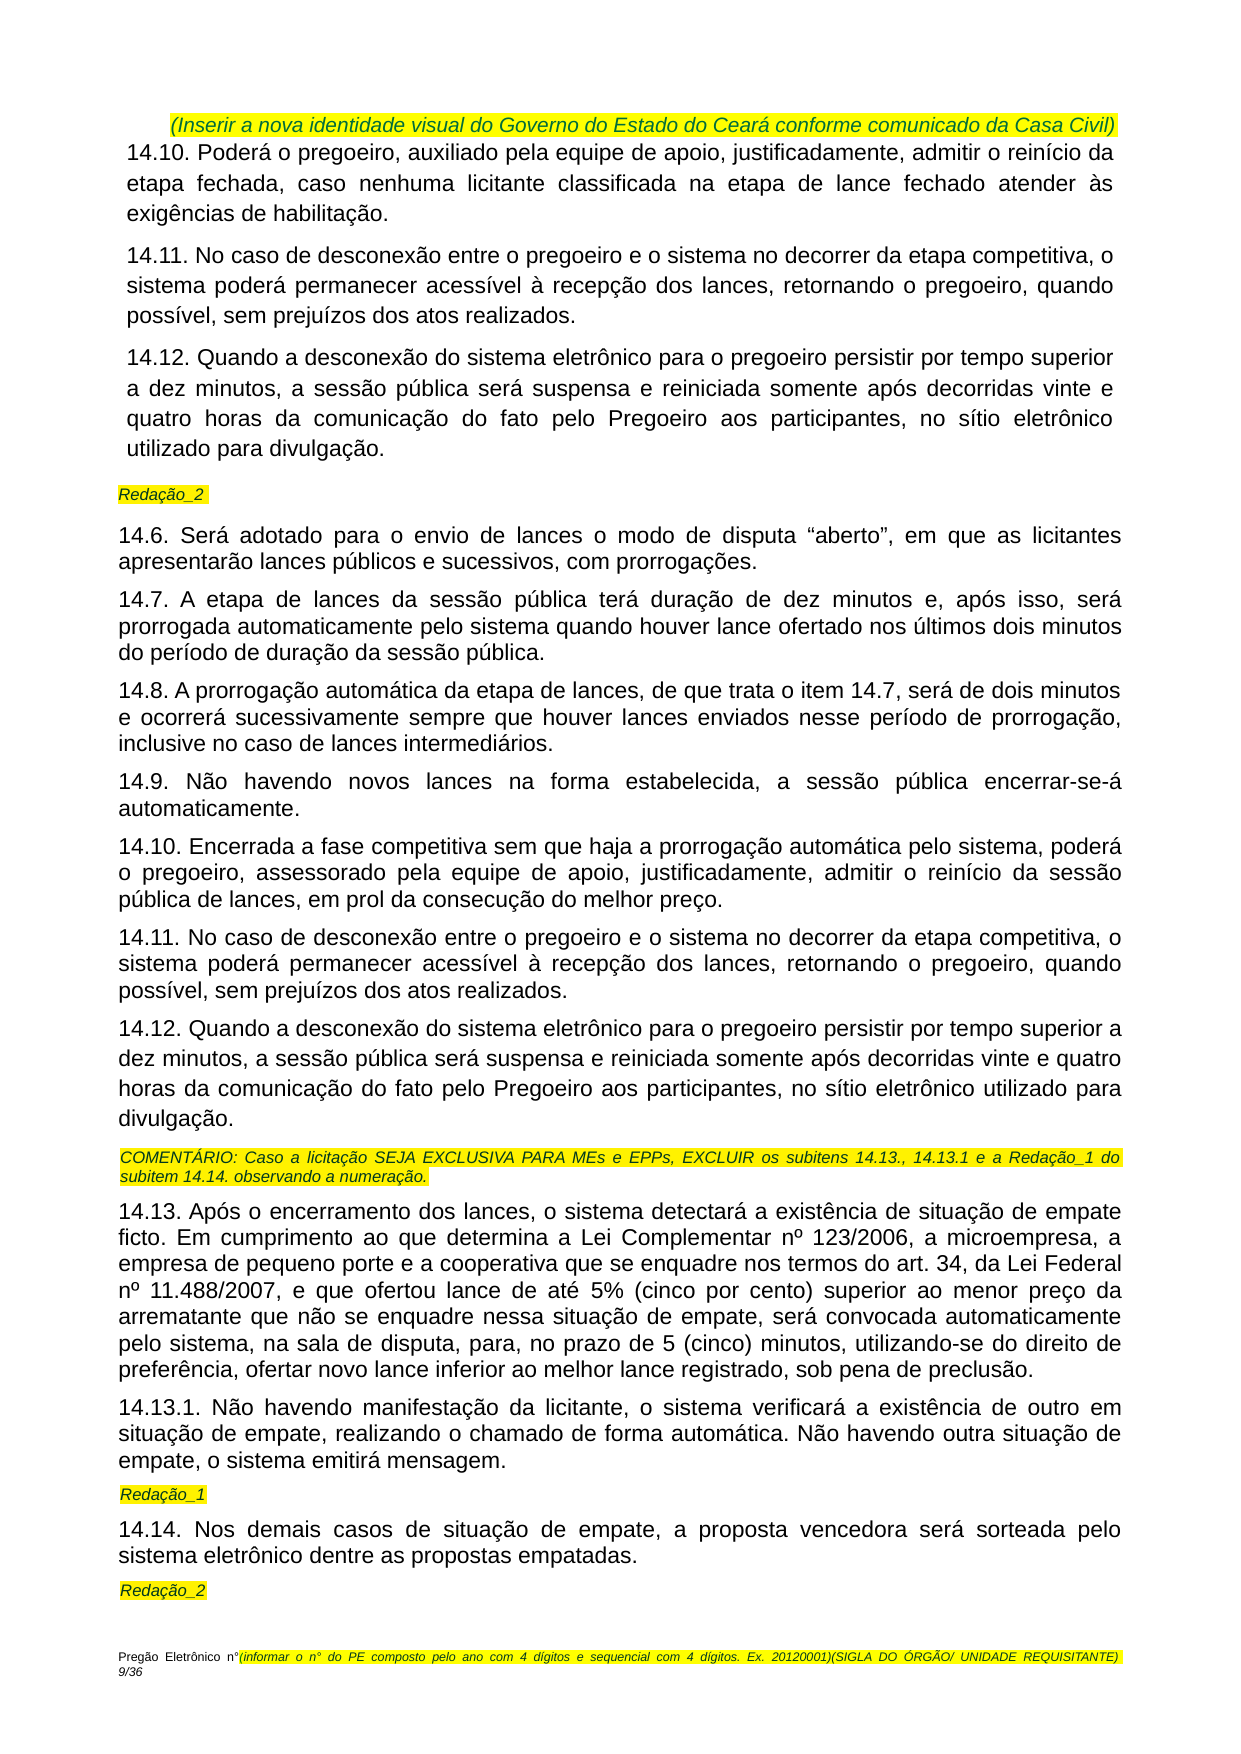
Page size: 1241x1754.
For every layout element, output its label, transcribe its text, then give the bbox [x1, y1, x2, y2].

text 14.8. A prorrogação automática da etapa de lances, de que trata o item 14.7, será de dois minutos e ocorrerá sucessivamente sempre que houver lances enviados nesse período de prorrogação, inclusive no caso de lances intermediários. [118, 677, 1123, 756]
text 14.9. Não havendo novos lances na forma estabelecida, a sessão pública encerrar-se-á automaticamente. [118, 768, 1123, 821]
text 14.11. No caso de desconexão entre o pregoeiro e o sistema no decorrer da etapa competitiva, o sistema poderá permanecer acessível à recepção dos lances, retornando o pregoeiro, quando possível, sem prejuízos dos atos realizados. [118, 924, 1123, 1003]
text 14.14. Nos demais casos de situação de empate, a proposta vencedora será sorteada pelo sistema eletrônico dentre as propostas empatadas. [118, 1516, 1123, 1569]
text 14.11. No caso de desconexão entre o pregoeiro e o sistema no decorrer da etapa competitiva, o sistema poderá permanecer acessível à recepção dos lances, retornando o pregoeiro, quando possível, sem prejuízos dos atos realizados. [118, 240, 1123, 329]
text 14.13. Após o encerramento dos lances, o sistema detectará a existência de situação de empate ficto. Em cumprimento ao que determina a Lei Complementar nº 123/2006, a microempresa, a empresa de pequeno porte e a cooperativa que se enquadre nos termos do art. 34, da Lei Federal nº 11.488/2007, e que ofertou lance de até 5% (cinco por cento) superior ao menor preço da arrematante que não se enquadre nessa situação de empate, será convocada automaticamente pelo sistema, na sala de disputa, para, no prazo de 5 (cinco) minutos, utilizando-se do direito de preferência, ofertar novo lance inferior ao melhor lance registrado, sob pena de preclusão. [118, 1198, 1123, 1382]
text COMENTÁRIO: Caso a licitação SEJA EXCLUSIVA PARA MEs e EPPs, EXCLUIR os subitens 14.13., 14.13.1 e a Redação_1 do subitem 14.14. observando a numeração. [120, 1147, 1123, 1186]
list 14.12. Quando a desconexão do sistema eletrônico para o pregoeiro persistir por tempo superior a dez minutos, a sessão pública será suspensa e reiniciada somente após decorridas vinte e quatro horas da comunicação do fato pelo Pregoeiro aos participantes, no sítio eletrônico utilizado para divulgação. [118, 1015, 1123, 1132]
text 14.6. Será adotado para o envio de lances o modo de disputa “aberto”, em que as licitantes apresentarão lances públicos e sucessivos, com prorrogações. [118, 522, 1123, 574]
text 14.10. Poderá o pregoeiro, auxiliado pela equipe de apoio, justificadamente, admitir o reinício da etapa fechada, caso nenhuma licitante classificada na etapa de lance fechado atender às exigências de habilitação. [118, 137, 1123, 226]
text 14.10. Encerrada a fase competitiva sem que haja a prorrogação automática pelo sistema, poderá o pregoeiro, assessorado pela equipe de apoio, justificadamente, admitir o reinício da sessão pública de lances, em prol da consecução do melhor preço. [118, 833, 1123, 912]
text Redação_1 [120, 1485, 1123, 1504]
text Redação_2 [120, 1581, 1123, 1600]
text 14.12. Quando a desconexão do sistema eletrônico para o pregoeiro persistir por tempo superior a dez minutos, a sessão pública será suspensa e reiniciada somente após decorridas vinte e quatro horas da comunicação do fato pelo Pregoeiro aos participantes, no sítio eletrônico utilizado para divulgação. [118, 342, 1123, 463]
text Redação_2 [118, 485, 1123, 504]
text 14.13.1. Não havendo manifestação da licitante, o sistema verificará a existência de outro em situação de empate, realizando o chamado de forma automática. Não havendo outra situação de empate, o sistema emitirá mensagem. [118, 1394, 1123, 1473]
text 14.7. A etapa de lances da sessão pública terá duração de dez minutos e, após isso, será prorrogada automaticamente pelo sistema quando houver lance ofertado nos últimos dois minutos do período de duração da sessão pública. [118, 586, 1123, 666]
